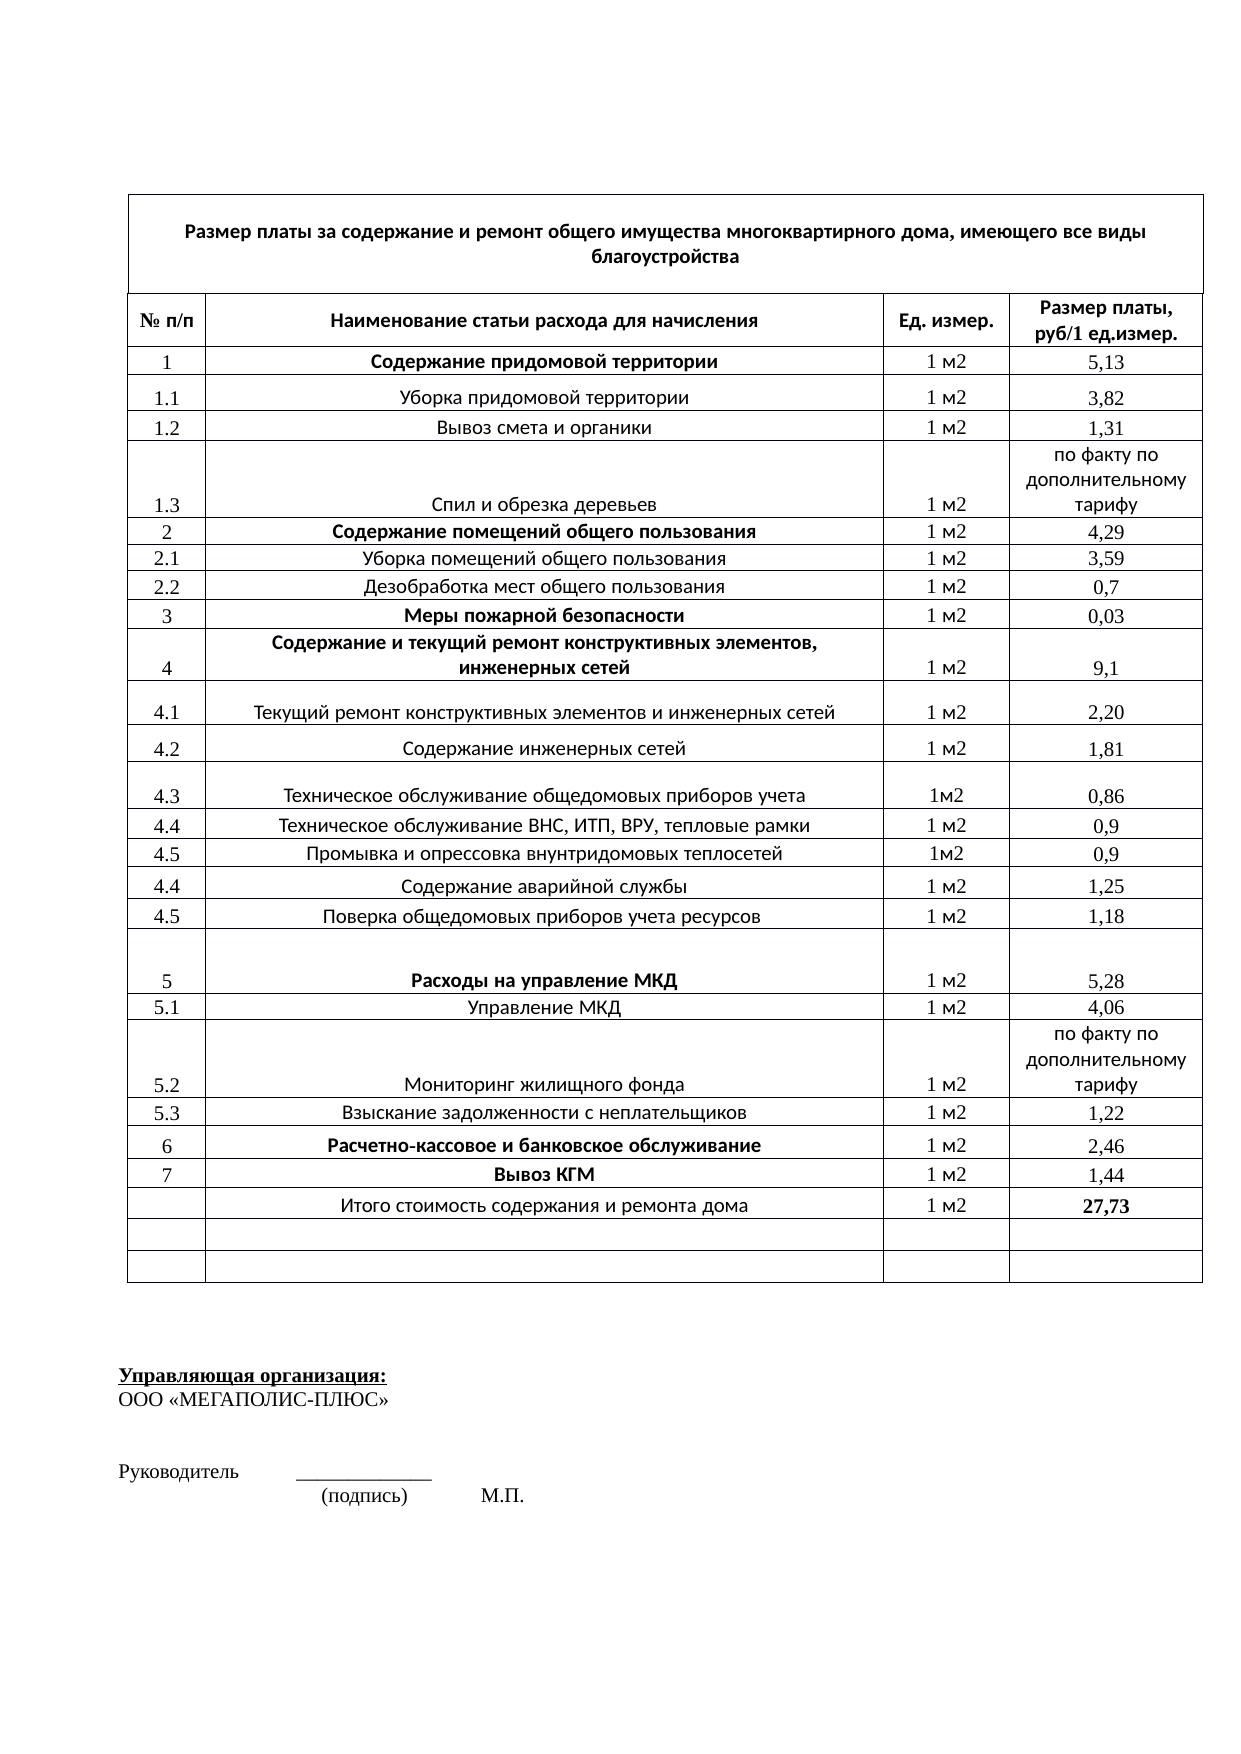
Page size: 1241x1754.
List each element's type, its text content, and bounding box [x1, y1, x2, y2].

table_cell [128, 1188, 205, 1218]
table_cell Ед. измер. [884, 294, 1009, 346]
table_cell 1 м2 [884, 1126, 1009, 1158]
table_cell 1 м2 [884, 681, 1009, 724]
table_cell 5 [128, 929, 205, 993]
table_cell 4,29 [1010, 518, 1202, 544]
table_cell 1,81 [1010, 725, 1202, 761]
table_cell Меры пожарной безопасности [206, 600, 883, 628]
table_cell 5.3 [128, 1098, 205, 1124]
table_cell Расходы на управление МКД [206, 929, 883, 993]
text ООО «МЕГАПОЛИС-ПЛЮС» [118, 1387, 1122, 1411]
table_cell 1.3 [128, 441, 205, 517]
table_cell 4.5 [128, 839, 205, 866]
table_cell по факту по дополнительному тарифу [1010, 1020, 1202, 1097]
table_cell Содержание помещений общего пользования [206, 518, 883, 544]
table_cell 1 м2 [884, 545, 1009, 570]
table_cell Мониторинг жилищного фонда [206, 1020, 883, 1097]
table_cell 1,18 [1010, 899, 1202, 928]
table_cell 3,82 [1010, 375, 1202, 409]
table_cell 5,13 [1010, 347, 1202, 374]
table_cell 0,9 [1010, 839, 1202, 866]
table_cell 1м2 [884, 762, 1009, 808]
table_cell 1 м2 [884, 629, 1009, 680]
table_cell [206, 1219, 883, 1249]
table_cell 4.1 [128, 681, 205, 724]
table_cell 1 м2 [884, 899, 1009, 928]
table_cell Уборка придомовой территории [206, 375, 883, 409]
table_cell Спил и обрезка деревьев [206, 441, 883, 517]
table_cell 4.4 [128, 809, 205, 838]
table_cell 2 [128, 518, 205, 544]
table_cell 1 м2 [884, 994, 1009, 1019]
table_cell [1010, 1251, 1202, 1282]
table_cell по факту по дополнительному тарифу [1010, 441, 1202, 517]
table_cell Содержание придомовой территории [206, 347, 883, 374]
table_cell Размер платы, руб/1 ед.измер. [1010, 294, 1202, 346]
table_cell Поверка общедомовых приборов учета ресурсов [206, 899, 883, 928]
table_cell 3,59 [1010, 545, 1202, 570]
table_cell 7 [128, 1159, 205, 1187]
table_cell 1 м2 [884, 725, 1009, 761]
table_cell 3 [128, 600, 205, 628]
table_cell Промывка и опрессовка внунтридомовых теплосетей [206, 839, 883, 866]
text (подпись) М.П. [118, 1483, 1122, 1507]
table_cell 0,9 [1010, 809, 1202, 838]
table_cell 4.2 [128, 725, 205, 761]
table_cell Расчетно-кассовое и банковское обслуживание [206, 1126, 883, 1158]
table_header Размер платы за содержание и ремонт общего имущества многоквартирного дома, имеющего все виды благоустройства [129, 195, 1203, 293]
table_cell 2,46 [1010, 1126, 1202, 1158]
table_cell 4,06 [1010, 994, 1202, 1019]
table_cell Уборка помещений общего пользования [206, 545, 883, 570]
table_cell Содержание инженерных сетей [206, 725, 883, 761]
table_cell [206, 1251, 883, 1282]
table_cell Управление МКД [206, 994, 883, 1019]
table_cell 0,86 [1010, 762, 1202, 808]
table_cell 2,20 [1010, 681, 1202, 724]
table_cell Техническое обслуживание общедомовых приборов учета [206, 762, 883, 808]
table_cell [884, 1219, 1009, 1249]
table_cell 1 м2 [884, 375, 1009, 409]
table_cell 5,28 [1010, 929, 1202, 993]
table_cell 1 м2 [884, 347, 1009, 374]
table_cell 1,22 [1010, 1098, 1202, 1124]
table_cell 27,73 [1010, 1188, 1202, 1218]
table_cell 1 м2 [884, 411, 1009, 440]
table_cell 1 м2 [884, 518, 1009, 544]
table_cell [128, 1251, 205, 1282]
table_cell Текущий ремонт конструктивных элементов и инженерных сетей [206, 681, 883, 724]
table_cell Вывоз КГМ [206, 1159, 883, 1187]
table_cell Наименование статьи расхода для начисления [206, 294, 883, 346]
table_cell Техническое обслуживание ВНС, ИТП, ВРУ, тепловые рамки [206, 809, 883, 838]
text Руководитель _____________ [118, 1459, 1122, 1483]
table_cell [884, 1251, 1009, 1282]
table_cell 1 м2 [884, 441, 1009, 517]
table_cell 1 м2 [884, 1020, 1009, 1097]
table_cell 9,1 [1010, 629, 1202, 680]
table_cell 6 [128, 1126, 205, 1158]
table_cell [128, 1219, 205, 1249]
table_cell 1 м2 [884, 929, 1009, 993]
table_cell Содержание аварийной службы [206, 867, 883, 898]
table_cell № п/п [128, 294, 205, 346]
table_cell 1.2 [128, 411, 205, 440]
table_cell 2.2 [128, 571, 205, 599]
table_cell 1,44 [1010, 1159, 1202, 1187]
table_cell 5.2 [128, 1020, 205, 1097]
table_cell 4 [128, 629, 205, 680]
text Управляющая организация: [118, 1363, 1122, 1387]
table_cell Дезобработка мест общего пользования [206, 571, 883, 599]
table_cell 5.1 [128, 994, 205, 1019]
table_cell 4.3 [128, 762, 205, 808]
table_cell 1 м2 [884, 1159, 1009, 1187]
table_cell Взыскание задолженности с неплательщиков [206, 1098, 883, 1124]
table_cell 0,7 [1010, 571, 1202, 599]
table_cell 4.4 [128, 867, 205, 898]
table_cell 1м2 [884, 839, 1009, 866]
table_cell Вывоз смета и органики [206, 411, 883, 440]
table_cell 1,25 [1010, 867, 1202, 898]
table_cell 2.1 [128, 545, 205, 570]
table_cell 0,03 [1010, 600, 1202, 628]
table_cell Итого стоимость содержания и ремонта дома [206, 1188, 883, 1218]
table_cell 1 м2 [884, 867, 1009, 898]
table_cell 1 [128, 347, 205, 374]
table_cell 4.5 [128, 899, 205, 928]
table_cell 1 м2 [884, 1098, 1009, 1124]
table_cell 1 м2 [884, 600, 1009, 628]
table_cell [1010, 1219, 1202, 1249]
table_cell Содержание и текущий ремонт конструктивных элементов, инженерных сетей [206, 629, 883, 680]
table_cell 1.1 [128, 375, 205, 409]
table_cell 1 м2 [884, 1188, 1009, 1218]
table_cell 1,31 [1010, 411, 1202, 440]
table_cell 1 м2 [884, 809, 1009, 838]
table_cell 1 м2 [884, 571, 1009, 599]
